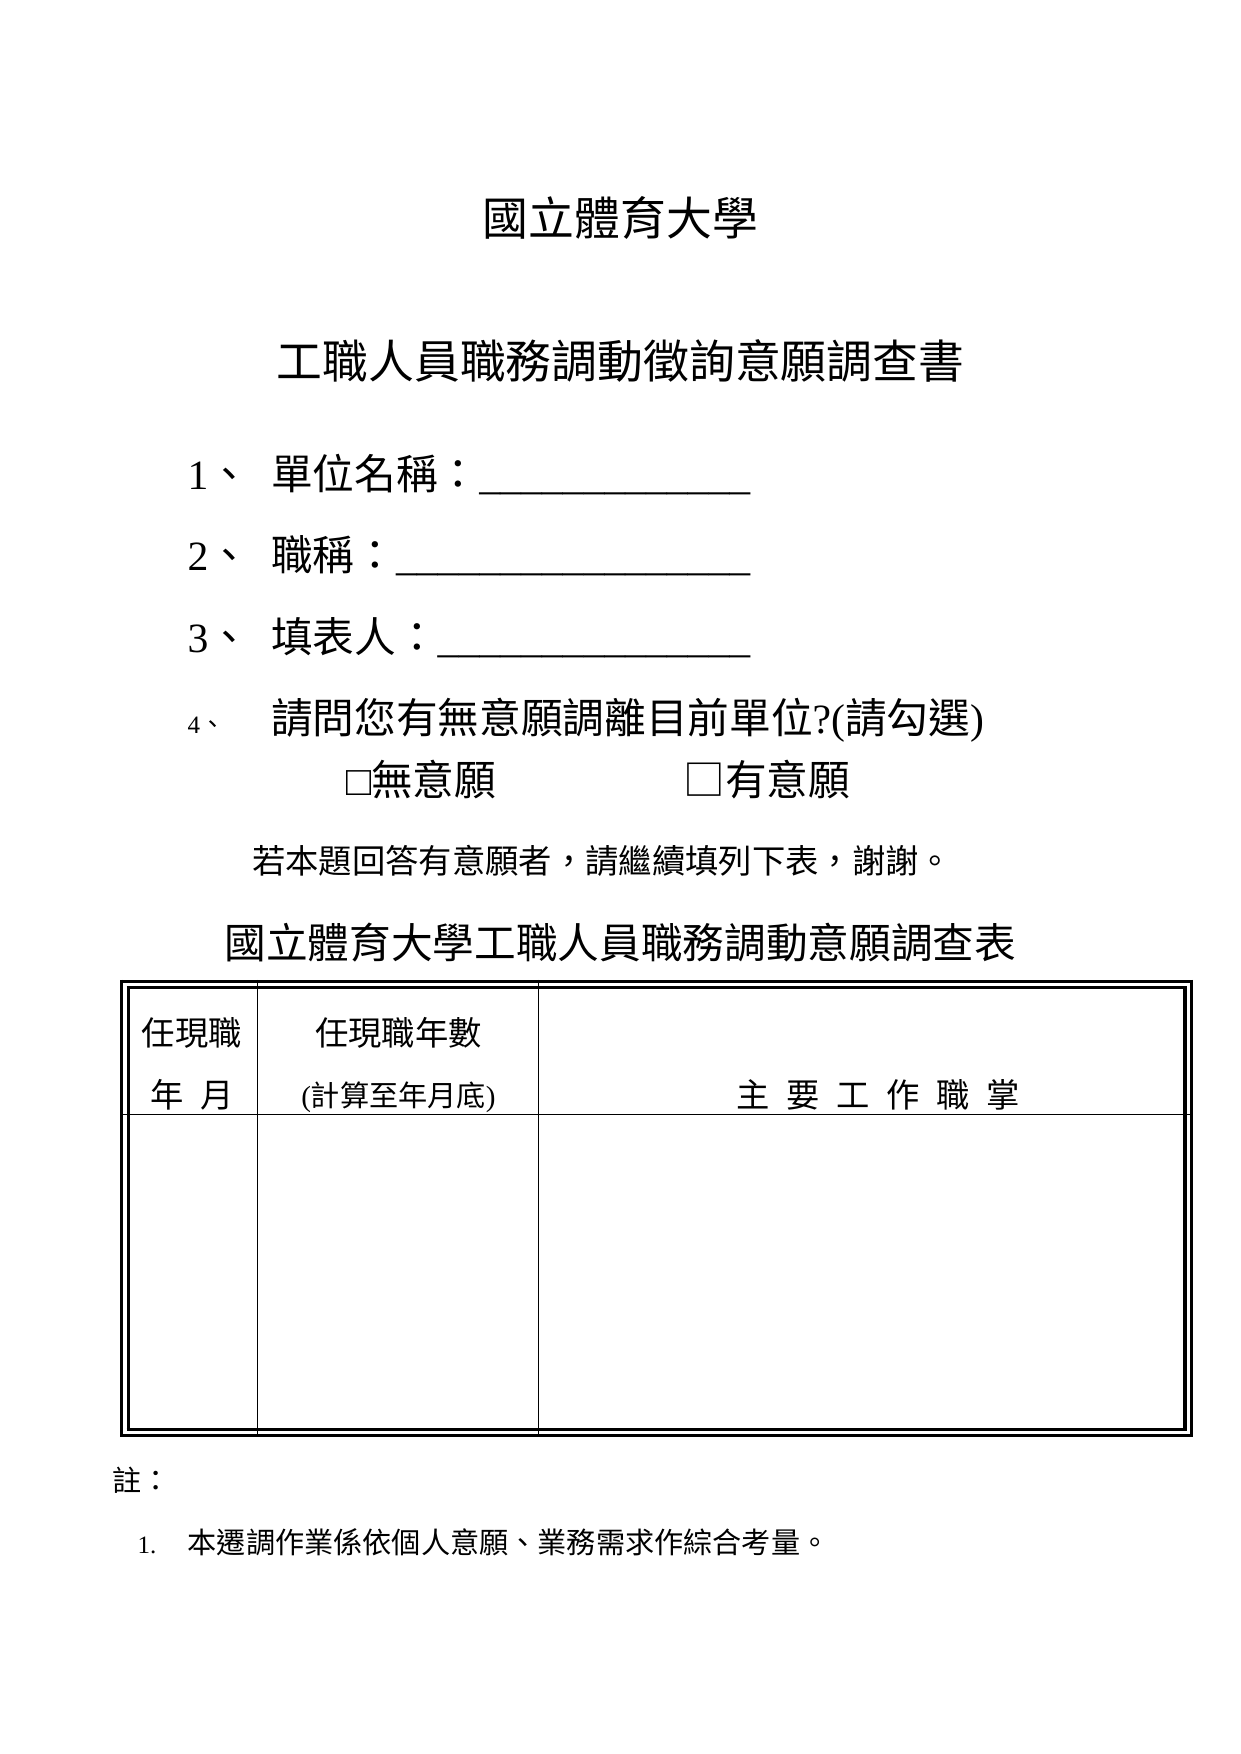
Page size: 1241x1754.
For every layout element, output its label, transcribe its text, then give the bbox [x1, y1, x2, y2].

table_cell [258, 1115, 538, 1428]
list 請問您有無意願調離目前單位?(請勾選) □無意願 □有意願 [187, 673, 1053, 798]
list 單位名稱：_____________ [187, 430, 1053, 492]
table_cell [130, 1115, 257, 1428]
table_header 主 要 工 作 職 掌 [539, 983, 1188, 1114]
table_header 任現職年數 (計算至年月底) [258, 989, 538, 1114]
text 國立體育大學工職人員職務調動意願調查表 [187, 898, 1053, 961]
text 國立體育大學 [187, 142, 1053, 267]
text 若本題回答有意願者，請繼續填列下表，謝謝。 [187, 817, 1053, 880]
text 註： [112, 1437, 1053, 1499]
list 填表人：_______________ [187, 592, 1053, 655]
list 本遷調作業係依個人意願、業務需求作綜合考量。 [137, 1499, 1053, 1562]
text 工職人員職務調動徵詢意願調查書 [187, 286, 1053, 411]
table_cell [539, 1115, 1183, 1428]
list 職稱：_________________ [187, 511, 1053, 573]
table_header 任現職 年 月 [125, 983, 257, 1114]
